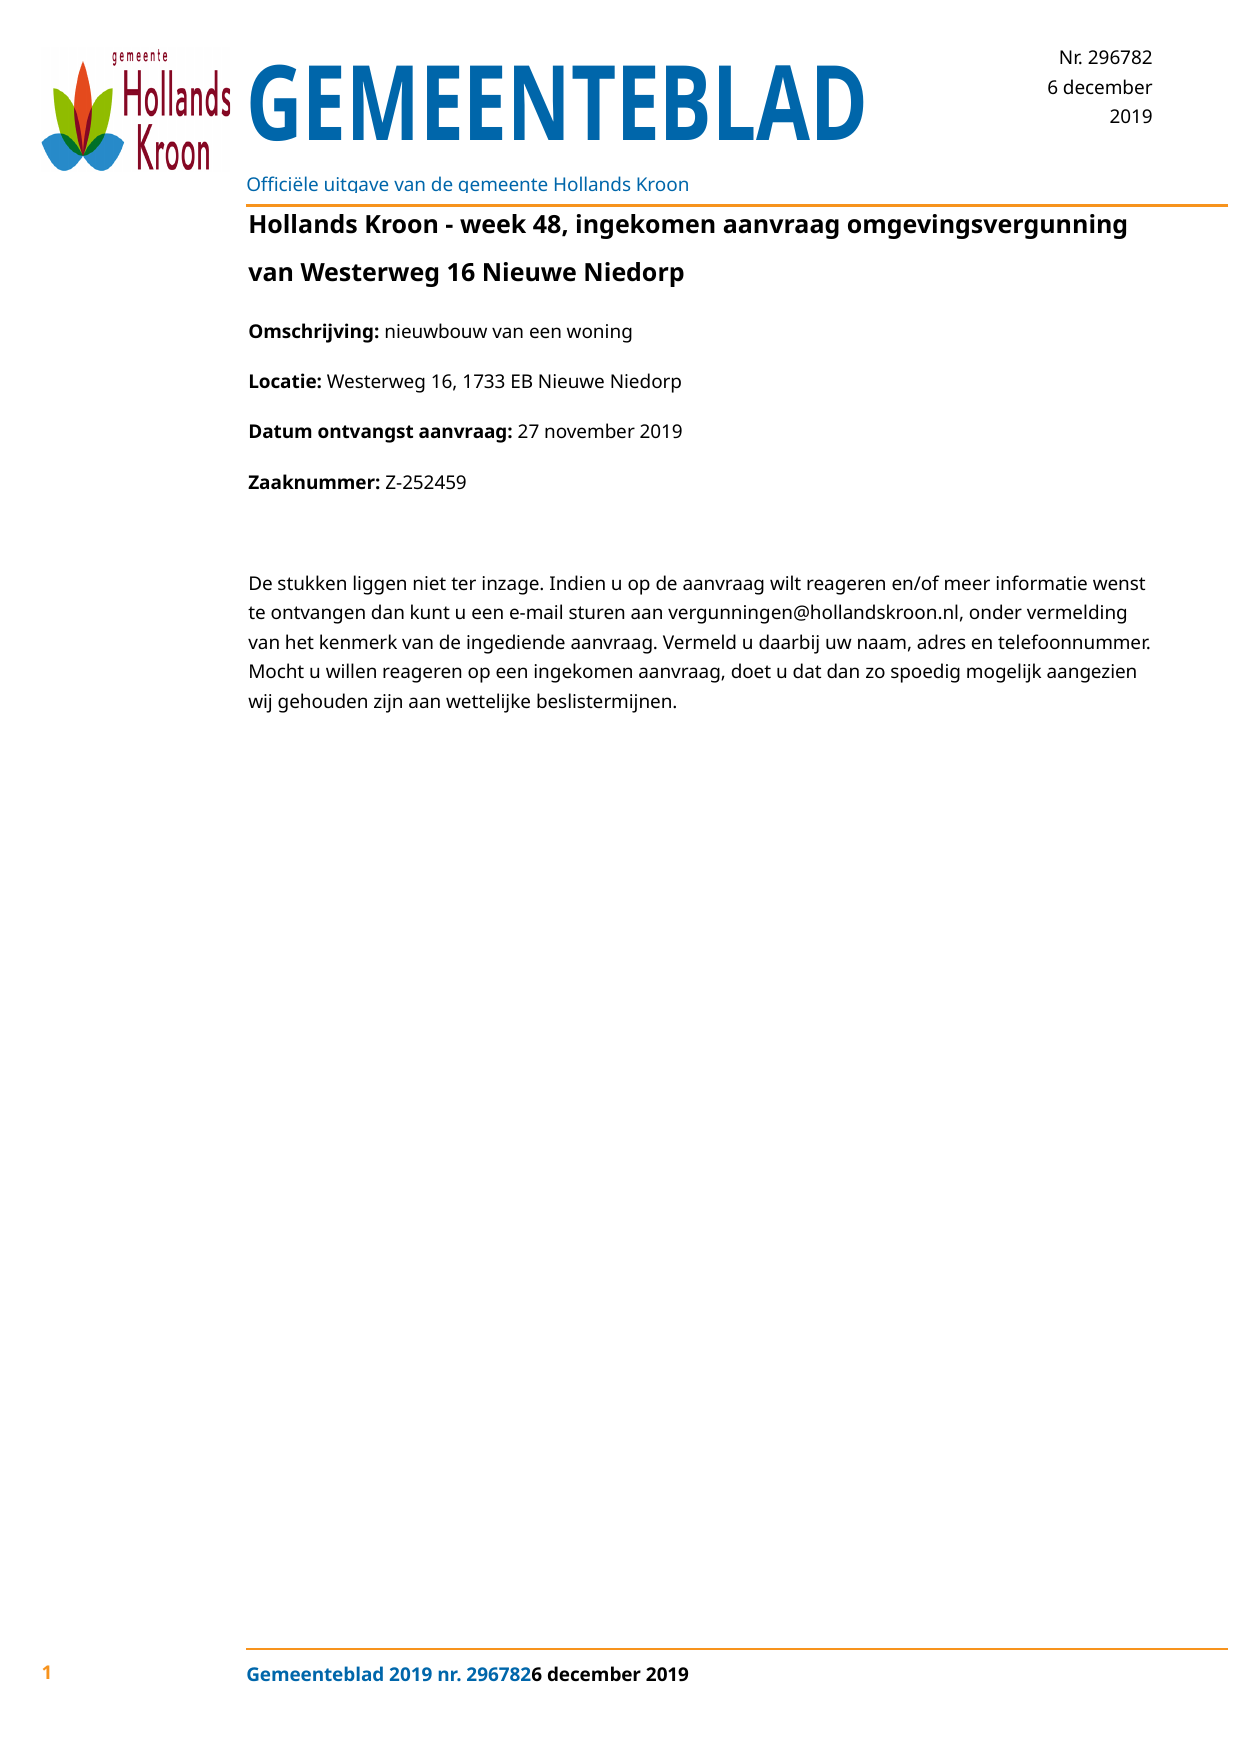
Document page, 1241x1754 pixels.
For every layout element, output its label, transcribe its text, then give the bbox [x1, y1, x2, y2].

text Locatie: Westerweg 16, 1733 EB Nieuwe Niedorp [248, 368, 1152, 394]
text Datum ontvangst aanvraag: 27 november 2019 [248, 419, 1152, 444]
picture [41, 47, 231, 172]
text Omschrijving: nieuwbouw van een woning [248, 318, 1152, 344]
text Hollands Kroon - week 48, ingekomen aanvraag omgevingsvergunning van Westerweg 16 Nieuwe Niedorp [248, 207, 1152, 288]
text De stukken liggen niet ter inzage. Indien u op de aanvraag wilt reageren en/of meer informatie wenst te ontvangen dan kunt u een e-mail sturen aan vergunningen@hollandskroon.nl, onder vermelding van het kenmerk van de ingediende aanvraag. Vermeld u daarbij uw naam, adres en telefoonnummer. Mocht u willen reageren op een ingekomen aanvraag, doet u dat dan zo spoedig mogelijk aangezien wij gehouden zijn aan wettelijke beslistermijnen. [248, 570, 1152, 714]
text Zaaknummer: Z-252459 [248, 469, 1152, 495]
